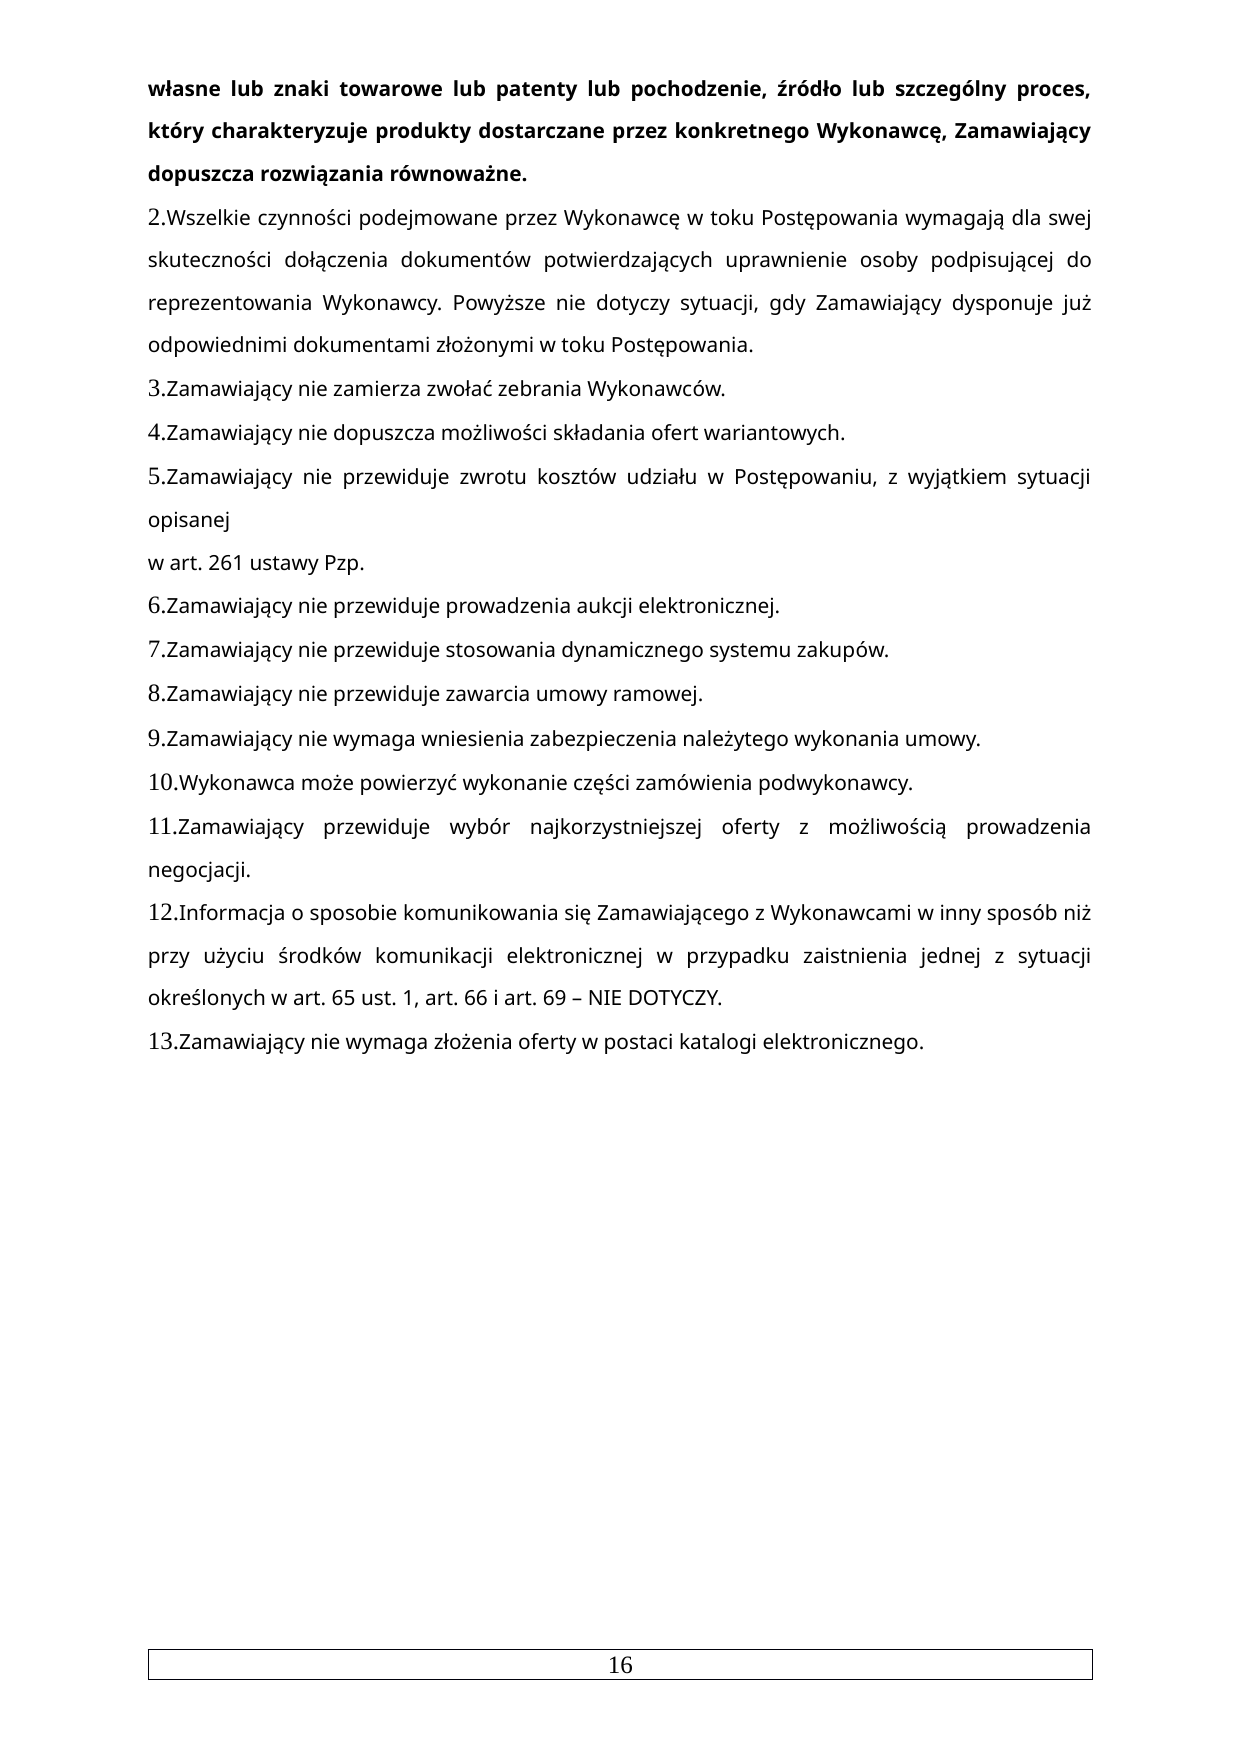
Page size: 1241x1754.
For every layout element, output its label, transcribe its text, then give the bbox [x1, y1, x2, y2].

list Zamawiający nie przewiduje stosowania dynamicznego systemu zakupów. [148, 634, 1093, 664]
list Wszelkie czynności podejmowane przez Wykonawcę w toku Postępowania wymagają dla swej skuteczności dołączenia dokumentów potwierdzających uprawnienie osoby podpisującej do reprezentowania Wykonawcy. Powyższe nie dotyczy sytuacji, gdy Zamawiający dysponuje już odpowiednimi dokumentami złożonymi w toku Postępowania. [148, 202, 1093, 359]
list Zamawiający przewiduje wybór najkorzystniejszej oferty z możliwością prowadzenia negocjacji. [148, 811, 1093, 883]
list Zamawiający nie zamierza zwołać zebrania Wykonawców. [148, 373, 1093, 402]
list Zamawiający nie przewiduje zwrotu kosztów udziału w Postępowaniu, z wyjątkiem sytuacji opisanej w art. 261 ustawy Pzp. [148, 461, 1092, 576]
list Wykonawca może powierzyć wykonanie części zamówienia podwykonawcy. [148, 767, 1093, 796]
list Zamawiający nie dopuszcza możliwości składania ofert wariantowych. [148, 417, 1093, 447]
list Informacja o sposobie komunikowania się Zamawiającego z Wykonawcami w inny sposób niż przy użyciu środków komunikacji elektronicznej w przypadku zaistnienia jednej z sytuacji określonych w art. 65 ust. 1, art. 66 i art. 69 – NIE DOTYCZY. [148, 897, 1093, 1012]
list Zamawiający nie wymaga wniesienia zabezpieczenia należytego wykonania umowy. [148, 723, 1093, 752]
list Zamawiający nie przewiduje zawarcia umowy ramowej. [148, 678, 1093, 708]
list Zamawiający nie przewiduje prowadzenia aukcji elektronicznej. [148, 590, 1093, 620]
list Zamawiający nie wymaga złożenia oferty w postaci katalogi elektronicznego. [148, 1026, 1093, 1056]
list własne lub znaki towarowe lub patenty lub pochodzenie, źródło lub szczególny proces, który charakteryzuje produkty dostarczane przez konkretnego Wykonawcę, Zamawiający dopuszcza rozwiązania równoważne. [148, 74, 1092, 187]
